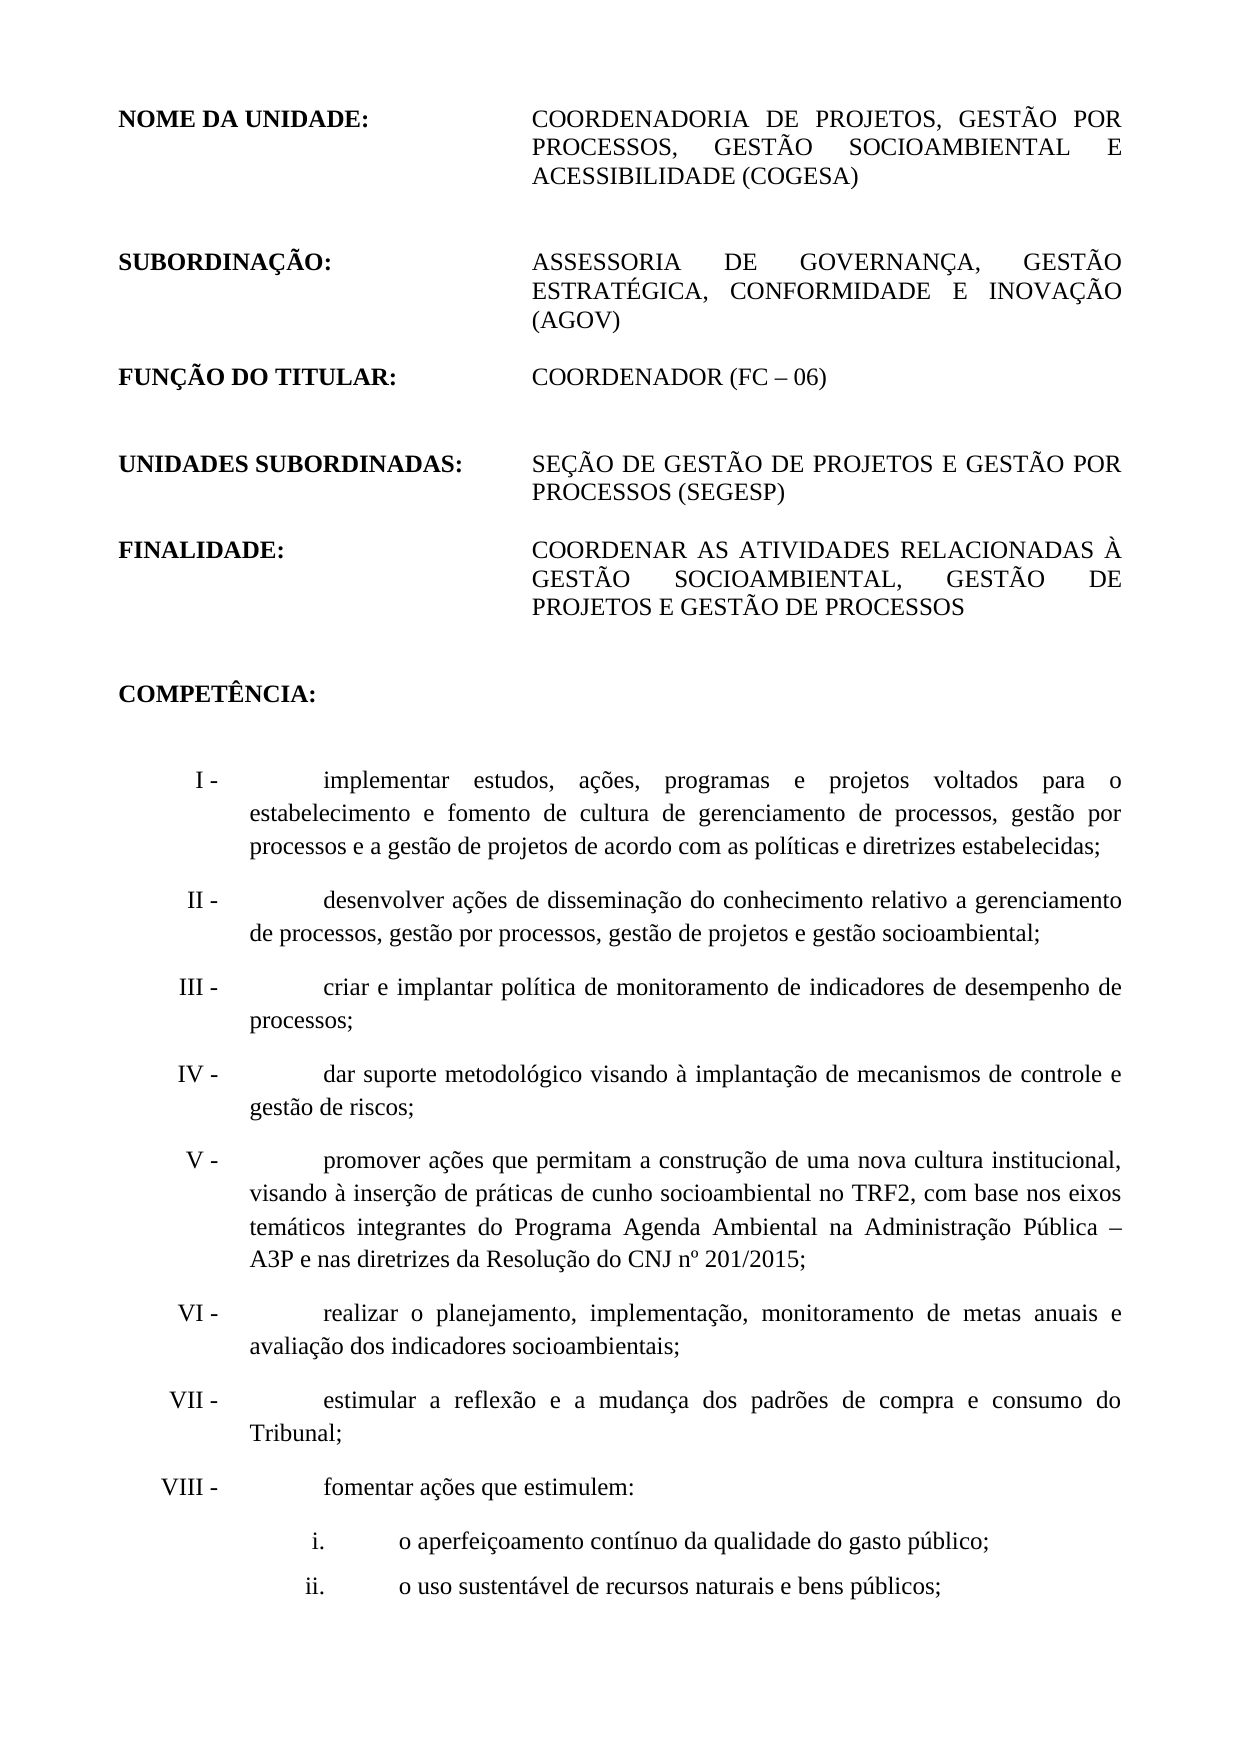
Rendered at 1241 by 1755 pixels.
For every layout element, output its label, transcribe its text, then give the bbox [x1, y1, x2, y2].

text FUNÇÃO DO TITULAR: COORDENADOR (FC – 06) [118, 362, 1122, 391]
text NOME DA UNIDADE: COORDENADORIA DE PROJETOS, GESTÃO POR PROCESSOS, GESTÃO SOCIOAMBIENTAL E ACESSIBILIDADE (COGESA) [118, 104, 1122, 190]
list criar e implantar política de monitoramento de indicadores de desempenho de processos; [249, 972, 1122, 1033]
list implementar estudos, ações, programas e projetos voltados para o estabelecimento e fomento de cultura de gerenciamento de processos, gestão por processos e a gestão de projetos de acordo com as políticas e diretrizes estabelecidas; [249, 765, 1122, 860]
text COMPETÊNCIA: [118, 679, 1122, 707]
list estimular a reflexão e a mudança dos padrões de compra e consumo do Tribunal; [249, 1385, 1122, 1447]
list promover ações que permitam a construção de uma nova cultura institucional, visando à inserção de práticas de cunho socioambiental no TRF2, com base nos eixos temáticos integrantes do Programa Agenda Ambiental na Administração Pública – A3P e nas diretrizes da Resolução do CNJ nº 201/2015; [249, 1146, 1122, 1273]
text SUBORDINAÇÃO: ASSESSORIA DE GOVERNANÇA, GESTÃO ESTRATÉGICA, CONFORMIDADE E INOVAÇÃO (AGOV) [118, 247, 1122, 334]
list o uso sustentável de recursos naturais e bens públicos; [325, 1571, 1122, 1600]
list realizar o planejamento, implementação, monitoramento de metas anuais e avaliação dos indicadores socioambientais; [249, 1298, 1122, 1360]
text UNIDADES SUBORDINADAS: SEÇÃO DE GESTÃO DE PROJETOS E GESTÃO POR PROCESSOS (SEGESP) [118, 449, 1122, 506]
list fomentar ações que estimulem: [249, 1472, 1122, 1501]
text FINALIDADE: COORDENAR AS ATIVIDADES RELACIONADAS À GESTÃO SOCIOAMBIENTAL, GESTÃO DE PROJETOS E GESTÃO DE PROCESSOS [118, 535, 1122, 621]
list o aperfeiçoamento contínuo da qualidade do gasto público; [325, 1526, 1122, 1555]
list dar suporte metodológico visando à implantação de mecanismos de controle e gestão de riscos; [249, 1059, 1122, 1120]
list desenvolver ações de disseminação do conhecimento relativo a gerenciamento de processos, gestão por processos, gestão de projetos e gestão socioambiental; [249, 885, 1122, 947]
